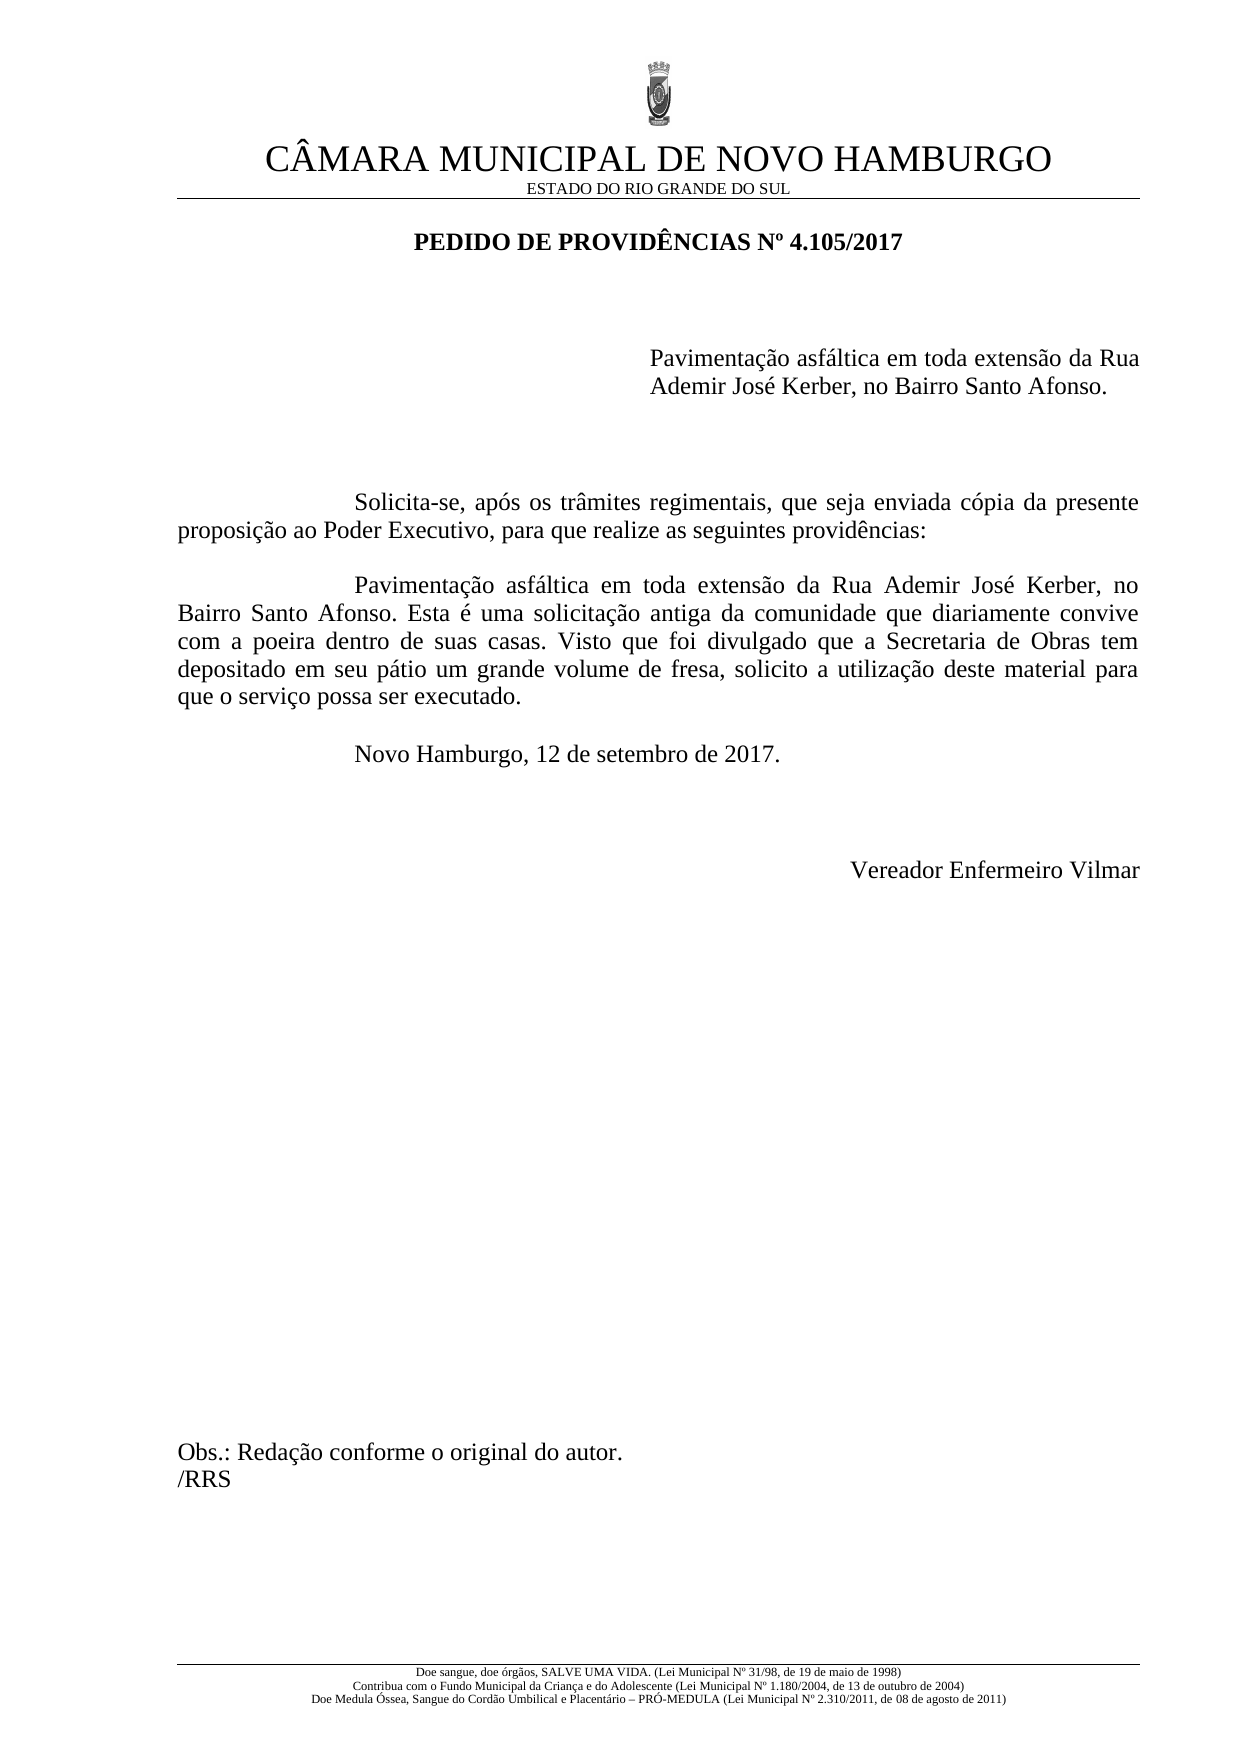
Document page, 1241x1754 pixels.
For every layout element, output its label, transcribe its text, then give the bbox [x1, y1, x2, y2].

text Obs.: Redação conforme o original do autor. [177, 1438, 1140, 1466]
text Pavimentação asfáltica em toda extensão da Rua Ademir José Kerber, no Bairro Santo Afonso. [649, 344, 1140, 400]
title PEDIDO DE PROVIDÊNCIAS Nº 4.105/2017 [177, 228, 1140, 256]
text Solicita-se, após os trâmites regimentais, que seja enviada cópia da presente proposição ao Poder Executivo, para que realize as seguintes providências: [177, 488, 1140, 544]
text /RRS [177, 1466, 1140, 1493]
text Pavimentação asfáltica em toda extensão da Rua Ademir José Kerber, no Bairro Santo Afonso. Esta é uma solicitação antiga da comunidade que diariamente convive com a poeira dentro de suas casas. Visto que foi divulgado que a Secretaria de Obras tem depositado em seu pátio um grande volume de fresa, solicito a utilização deste material para que o serviço possa ser executado. [177, 572, 1140, 710]
text Novo Hamburgo, 12 de setembro de 2017. [177, 740, 1140, 767]
text Vereador Enfermeiro Vilmar [649, 856, 1140, 884]
